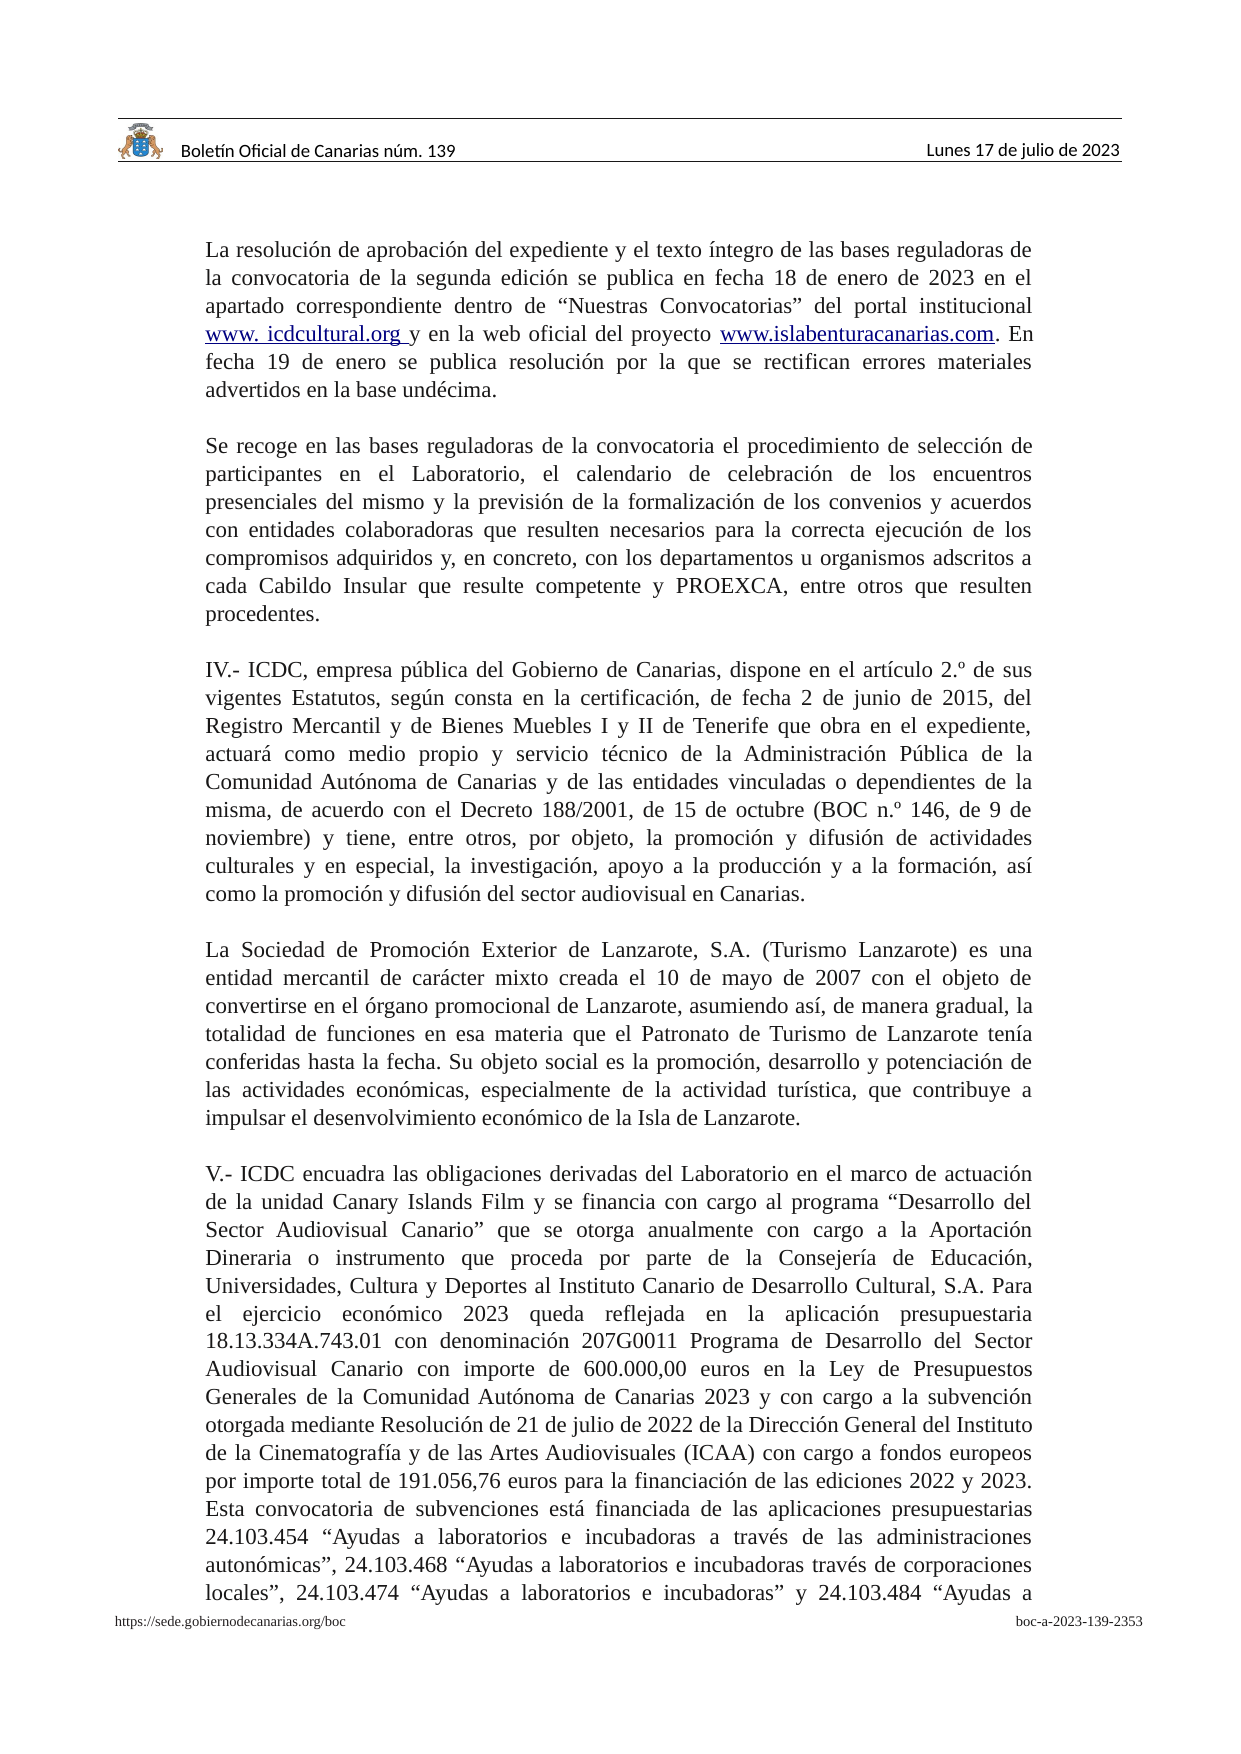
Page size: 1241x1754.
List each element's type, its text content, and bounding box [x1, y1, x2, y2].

text Se recoge en las bases reguladoras de la convocatoria el procedimiento de selección de participantes en el Laboratorio, el calendario de celebración de los encuentros presenciales del mismo y la previsión de la formalización de los convenios y acuerdos con entidades colaboradoras que resulten necesarios para la correcta ejecución de los compromisos adquiridos y, en concreto, con los departamentos u organismos adscritos a cada Cabildo Insular que resulte competente y PROEXCA, entre otros que resulten procedentes. [205, 432, 1034, 626]
text La Sociedad de Promoción Exterior de Lanzarote, S.A. (Turismo Lanzarote) es una entidad mercantil de carácter mixto creada el 10 de mayo de 2007 con el objeto de convertirse en el órgano promocional de Lanzarote, asumiendo así, de manera gradual, la totalidad de funciones en esa materia que el Patronato de Turismo de Lanzarote tenía conferidas hasta la fecha. Su objeto social es la promoción, desarrollo y potenciación de las actividades económicas, especialmente de la actividad turística, que contribuye a impulsar el desenvolvimiento económico de la Isla de Lanzarote. [205, 936, 1034, 1130]
text IV.- ICDC, empresa pública del Gobierno de Canarias, dispone en el artículo 2.º de sus vigentes Estatutos, según consta en la certificación, de fecha 2 de junio de 2015, del Registro Mercantil y de Bienes Muebles I y II de Tenerife que obra en el expediente, actuará como medio propio y servicio técnico de la Administración Pública de la Comunidad Autónoma de Canarias y de las entidades vinculadas o dependientes de la misma, de acuerdo con el Decreto 188/2001, de 15 de octubre (BOC n.º 146, de 9 de noviembre) y tiene, entre otros, por objeto, la promoción y difusión de actividades culturales y en especial, la investigación, apoyo a la producción y a la formación, así como la promoción y difusión del sector audiovisual en Canarias. [205, 656, 1034, 906]
text La resolución de aprobación del expediente y el texto íntegro de las bases reguladoras de la convocatoria de la segunda edición se publica en fecha 18 de enero de 2023 en el apartado correspondiente dentro de “Nuestras Convocatorias” del portal institucional www. icdcultural.org y en la web oficial del proyecto www.islabenturacanarias.com. En fecha 19 de enero se publica resolución por la que se rectifican errores materiales advertidos en la base undécima. [205, 236, 1034, 402]
text V.- ICDC encuadra las obligaciones derivadas del Laboratorio en el marco de actuación de la unidad Canary Islands Film y se financia con cargo al programa “Desarrollo del Sector Audiovisual Canario” que se otorga anualmente con cargo a la Aportación Dineraria o instrumento que proceda por parte de la Consejería de Educación, Universidades, Cultura y Deportes al Instituto Canario de Desarrollo Cultural, S.A. Para el ejercicio económico 2023 queda reflejada en la aplicación presupuestaria 18.13.334A.743.01 con denominación 207G0011 Programa de Desarrollo del Sector Audiovisual Canario con importe de 600.000,00 euros en la Ley de Presupuestos Generales de la Comunidad Autónoma de Canarias 2023 y con cargo a la subvención otorgada mediante Resolución de 21 de julio de 2022 de la Dirección General del Instituto de la Cinematografía y de las Artes Audiovisuales (ICAA) con cargo a fondos europeos por importe total de 191.056,76 euros para la financiación de las ediciones 2022 y 2023. Esta convocatoria de subvenciones está financiada de las aplicaciones presupuestarias 24.103.454 “Ayudas a laboratorios e incubadoras a través de las administraciones autonómicas”, 24.103.468 “Ayudas a laboratorios e incubadoras través de corporaciones locales”, 24.103.474 “Ayudas a laboratorios e incubadoras” y 24.103.484 “Ayudas a [205, 1160, 1034, 1605]
